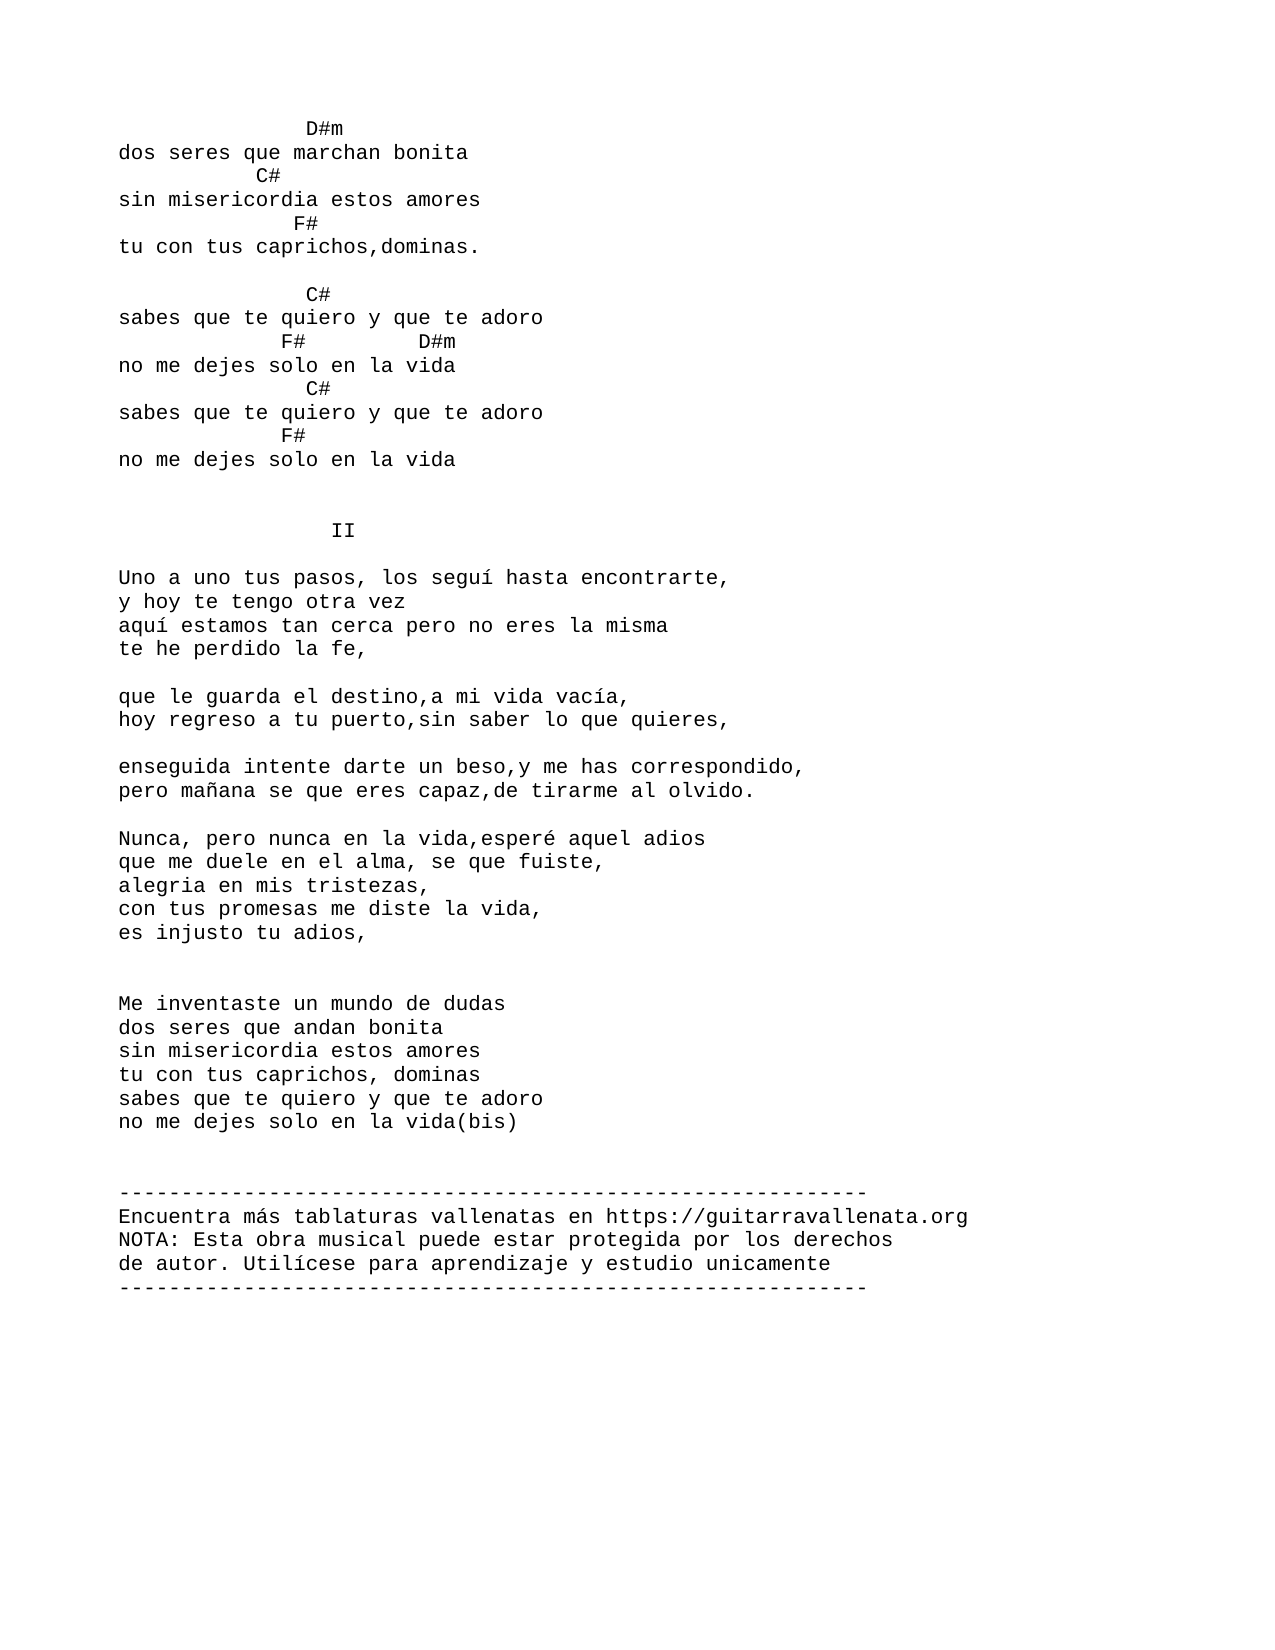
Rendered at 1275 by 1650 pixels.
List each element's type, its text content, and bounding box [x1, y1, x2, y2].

text no me dejes solo en la vida [118, 449, 1157, 473]
text F# [118, 426, 1157, 449]
text aquí estamos tan cerca pero no eres la misma [118, 615, 1157, 638]
text y hoy te tengo otra vez [118, 591, 1157, 615]
text sabes que te quiero y que te adoro [118, 1088, 1157, 1111]
text sin misericordia estos amores [118, 189, 1157, 213]
text sin misericordia estos amores [118, 1040, 1157, 1064]
text que me duele en el alma, se que fuiste, [118, 851, 1157, 875]
text Uno a uno tus pasos, los seguí hasta encontrarte, [118, 567, 1157, 591]
text II [118, 520, 1157, 544]
text dos seres que marchan bonita [118, 142, 1157, 165]
text ------------------------------------------------------------ [118, 1182, 1157, 1206]
text no me dejes solo en la vida(bis) [118, 1111, 1157, 1135]
text te he perdido la fe, [118, 638, 1157, 662]
text dos seres que andan bonita [118, 1017, 1157, 1040]
text C# [118, 378, 1157, 402]
text Nunca, pero nunca en la vida,esperé aquel adios [118, 827, 1157, 851]
text pero mañana se que eres capaz,de tirarme al olvido. [118, 780, 1157, 804]
text que le guarda el destino,a mi vida vacía, [118, 686, 1157, 709]
text ------------------------------------------------------------ [118, 1277, 1157, 1300]
text Encuentra más tablaturas vallenatas en https://guitarravallenata.org [118, 1206, 1157, 1229]
text F# D#m [118, 331, 1157, 354]
text enseguida intente darte un beso,y me has correspondido, [118, 757, 1157, 780]
text F# [118, 213, 1157, 236]
text Me inventaste un mundo de dudas [118, 993, 1157, 1017]
text con tus promesas me diste la vida, [118, 898, 1157, 922]
text hoy regreso a tu puerto,sin saber lo que quieres, [118, 709, 1157, 733]
text D#m [118, 118, 1157, 142]
text de autor. Utilícese para aprendizaje y estudio unicamente [118, 1253, 1157, 1277]
text C# [118, 165, 1157, 189]
text C# [118, 284, 1157, 307]
text sabes que te quiero y que te adoro [118, 402, 1157, 426]
text no me dejes solo en la vida [118, 354, 1157, 378]
text es injusto tu adios, [118, 922, 1157, 946]
text sabes que te quiero y que te adoro [118, 307, 1157, 331]
text alegria en mis tristezas, [118, 875, 1157, 898]
text tu con tus caprichos,dominas. [118, 236, 1157, 260]
text NOTA: Esta obra musical puede estar protegida por los derechos [118, 1229, 1157, 1253]
text tu con tus caprichos, dominas [118, 1064, 1157, 1088]
